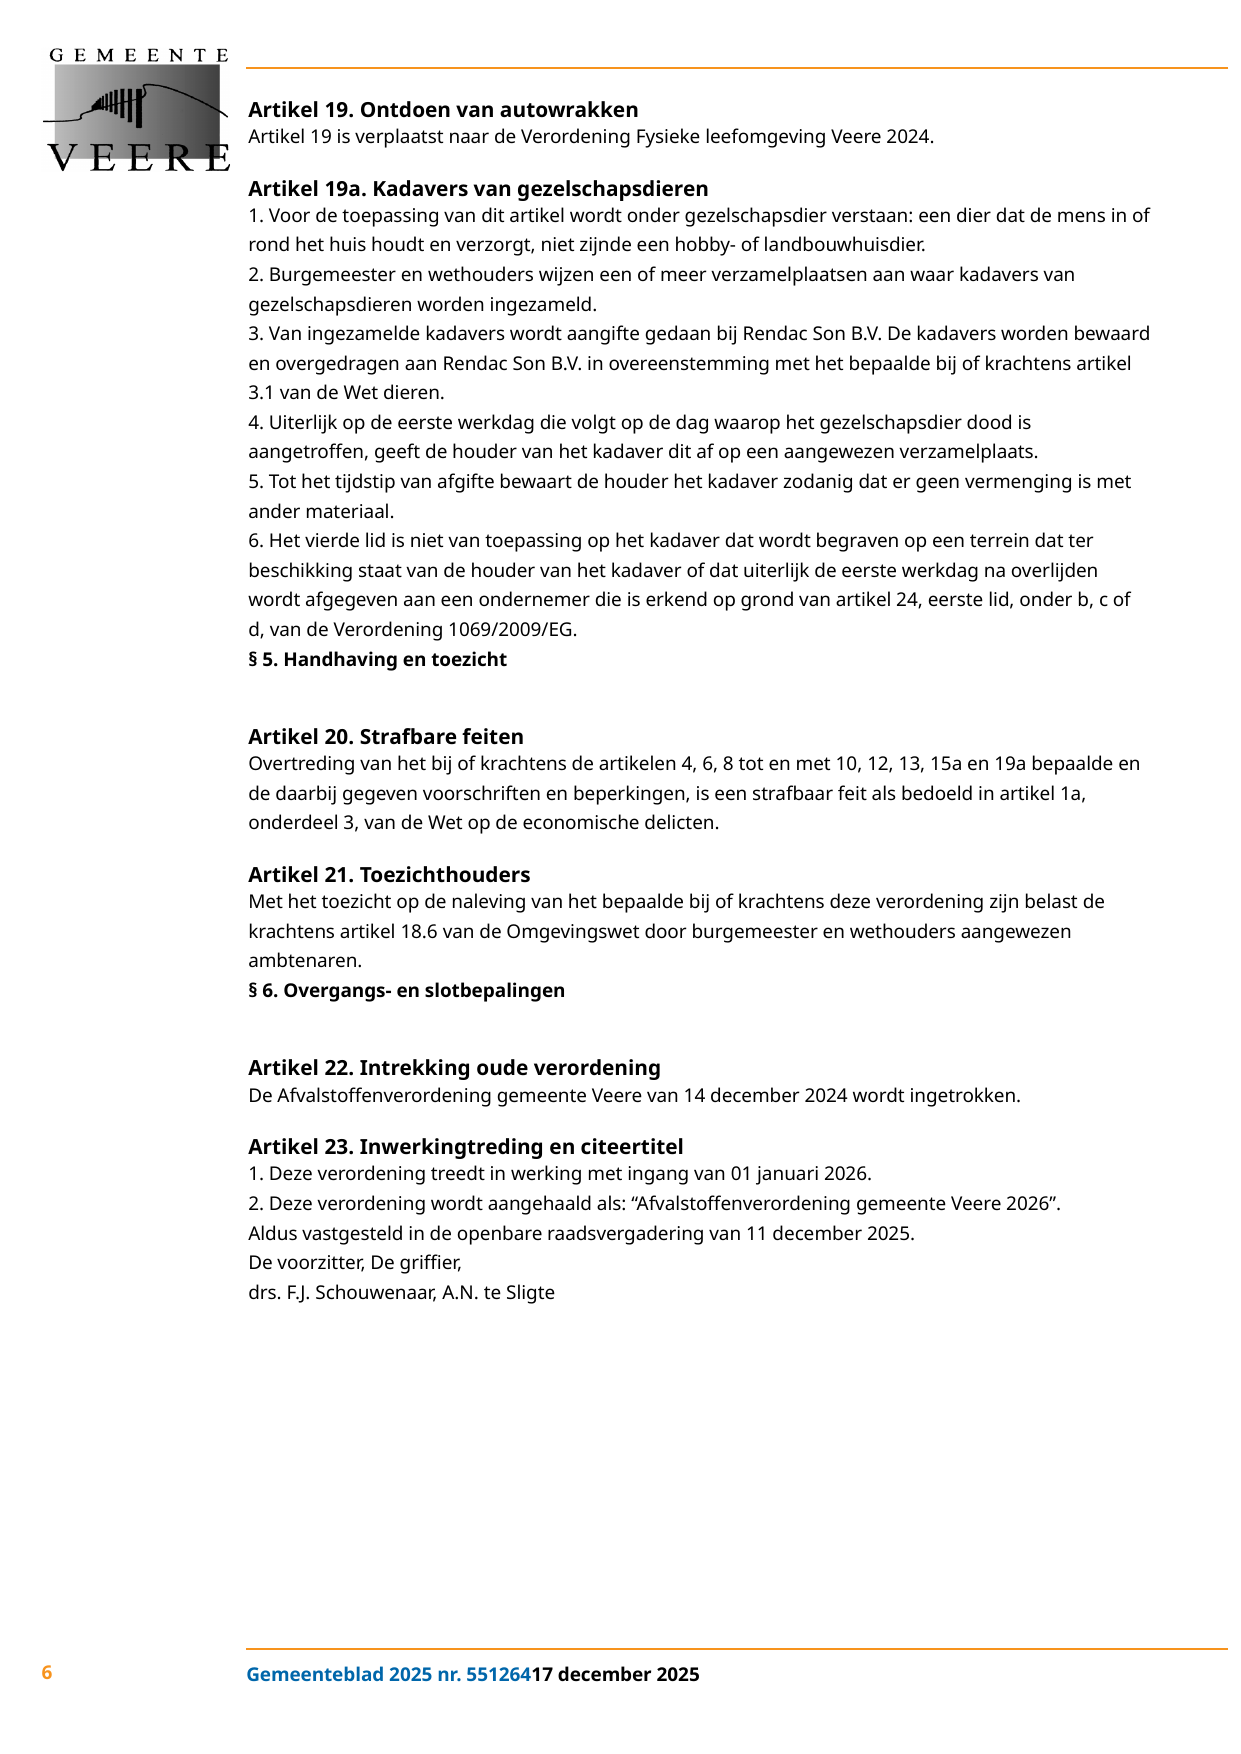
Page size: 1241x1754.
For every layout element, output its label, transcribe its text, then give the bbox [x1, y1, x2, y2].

picture [41, 47, 231, 172]
text 2. Burgemeester en wethouders wijzen een of meer verzamelplaatsen aan waar kadavers van gezelschapsdieren worden ingezameld. [248, 261, 1152, 317]
text Artikel 22. Intrekking oude verordening [248, 1053, 1152, 1082]
text Artikel 19a. Kadavers van gezelschapsdieren [248, 174, 1152, 202]
text Met het toezicht op de naleving van het bepaalde bij of krachtens deze verordening zijn belast de krachtens artikel 18.6 van de Omgevingswet door burgemeester en wethouders aangewezen ambtenaren. [248, 888, 1152, 973]
text 4. Uiterlijk op de eerste werkdag die volgt op de dag waarop het gezelschapsdier dood is aangetroffen, geeft de houder van het kadaver dit af op een aangewezen verzamelplaats. [248, 409, 1152, 464]
text Artikel 19 is verplaatst naar de Verordening Fysieke leefomgeving Veere 2024. [248, 123, 1152, 149]
text Artikel 21. Toezichthouders [248, 860, 1152, 888]
text § 5. Handhaving en toezicht [248, 646, 1152, 672]
text 1. Voor de toepassing van dit artikel wordt onder gezelschapsdier verstaan: een dier dat de mens in of rond het huis houdt en verzorgt, niet zijnde een hobby- of landbouwhuisdier. [248, 202, 1152, 257]
text Overtreding van het bij of krachtens de artikelen 4, 6, 8 tot en met 10, 12, 13, 15a en 19a bepaalde en de daarbij gegeven voorschriften en beperkingen, is een strafbaar feit als bedoeld in artikel 1a, onderdeel 3, van de Wet op de economische delicten. [248, 750, 1152, 835]
text 6. Het vierde lid is niet van toepassing op het kadaver dat wordt begraven op een terrein dat ter beschikking staat van de houder van het kadaver of dat uiterlijk de eerste werkdag na overlijden wordt afgegeven aan een ondernemer die is erkend op grond van artikel 24, eerste lid, onder b, c of d, van de Verordening 1069/2009/EG. [248, 527, 1152, 642]
text § 6. Overgangs- en slotbepalingen [248, 977, 1152, 1003]
text De voorzitter, De griffier, [248, 1249, 1152, 1275]
text Artikel 23. Inwerkingtreding en citeertitel [248, 1132, 1152, 1161]
text Artikel 20. Strafbare feiten [248, 722, 1152, 750]
text 1. Deze verordening treedt in werking met ingang van 01 januari 2026. [248, 1161, 1152, 1186]
text 2. Deze verordening wordt aangehaald als: “Afvalstoffenverordening gemeente Veere 2026”. [248, 1190, 1152, 1216]
text drs. F.J. Schouwenaar, A.N. te Sligte [248, 1279, 1152, 1305]
text 5. Tot het tijdstip van afgifte bewaart de houder het kadaver zodanig dat er geen vermenging is met ander materiaal. [248, 468, 1152, 524]
text Artikel 19. Ontdoen van autowrakken [248, 95, 1152, 123]
text De Afvalstoffenverordening gemeente Veere van 14 december 2024 wordt ingetrokken. [248, 1082, 1152, 1107]
text Aldus vastgesteld in de openbare raadsvergadering van 11 december 2025. [248, 1220, 1152, 1246]
text 3. Van ingezamelde kadavers wordt aangifte gedaan bij Rendac Son B.V. De kadavers worden bewaard en overgedragen aan Rendac Son B.V. in overeenstemming met het bepaalde bij of krachtens artikel 3.1 van de Wet dieren. [248, 320, 1152, 405]
